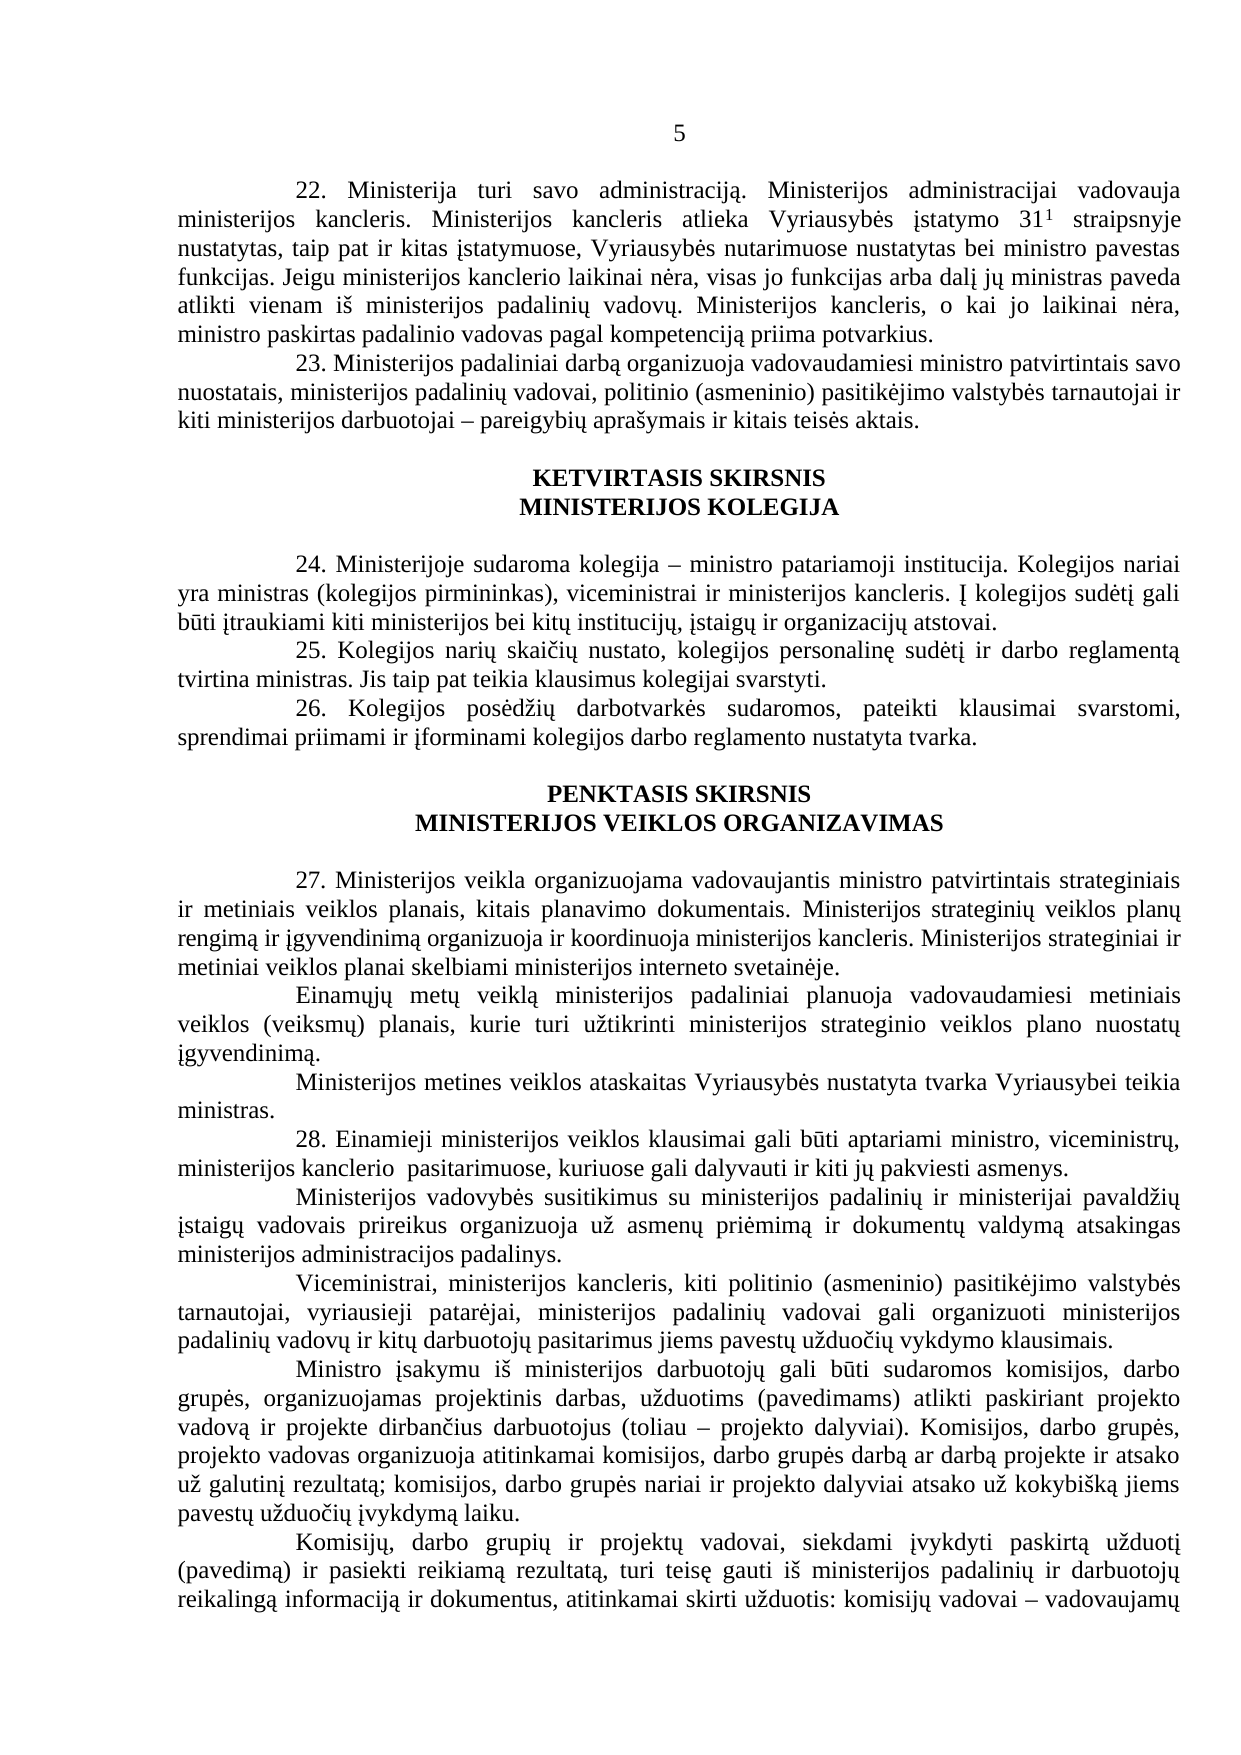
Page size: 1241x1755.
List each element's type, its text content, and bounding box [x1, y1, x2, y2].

text MINISTERIJOS VEIKLOS ORGANIZAVIMAS [177, 808, 1181, 837]
text Viceministrai, ministerijos kancleris, kiti politinio (asmeninio) pasitikėjimo valstybės tarnautojai, vyriausieji patarėjai, ministerijos padalinių vadovai gali organizuoti ministerijos padalinių vadovų ir kitų darbuotojų pasitarimus jiems pavestų užduočių vykdymo klausimais. [177, 1268, 1181, 1354]
text Ministerijos metines veiklos ataskaitas Vyriausybės nustatyta tvarka Vyriausybei teikia ministras. [177, 1067, 1181, 1124]
text 22. Ministerija turi savo administraciją. Ministerijos administracijai vadovauja ministerijos kancleris. Ministerijos kancleris atlieka Vyriausybės įstatymo 311 straipsnyje nustatytas, taip pat ir kitas įstatymuose, Vyriausybės nutarimuose nustatytas bei ministro pavestas funkcijas. Jeigu ministerijos kanclerio laikinai nėra, visas jo funkcijas arba dalį jų ministras paveda atlikti vienam iš ministerijos padalinių vadovų. Ministerijos kancleris, o kai jo laikinai nėra, ministro paskirtas padalinio vadovas pagal kompetenciją priima potvarkius. [177, 176, 1181, 348]
text MINISTERIJOS KOLEGIJA [177, 492, 1181, 521]
text Ministro įsakymu iš ministerijos darbuotojų gali būti sudaromos komisijos, darbo grupės, organizuojamas projektinis darbas, užduotims (pavedimams) atlikti paskiriant projekto vadovą ir projekte dirbančius darbuotojus (toliau – projekto dalyviai). Komisijos, darbo grupės, projekto vadovas organizuoja atitinkamai komisijos, darbo grupės darbą ar darbą projekte ir atsako už galutinį rezultatą; komisijos, darbo grupės nariai ir projekto dalyviai atsako už kokybišką jiems pavestų užduočių įvykdymą laiku. [177, 1354, 1181, 1527]
text PENKTASIS SKIRSNIS [177, 779, 1181, 808]
text 23. Ministerijos padaliniai darbą organizuoja vadovaudamiesi ministro patvirtintais savo nuostatais, ministerijos padalinių vadovai, politinio (asmeninio) pasitikėjimo valstybės tarnautojai ir kiti ministerijos darbuotojai – pareigybių aprašymais ir kitais teisės aktais. [177, 348, 1181, 434]
text 24. Ministerijoje sudaroma kolegija – ministro patariamoji institucija. Kolegijos nariai yra ministras (kolegijos pirmininkas), viceministrai ir ministerijos kancleris. Į kolegijos sudėtį gali būti įtraukiami kiti ministerijos bei kitų institucijų, įstaigų ir organizacijų atstovai. [177, 549, 1181, 636]
text Komisijų, darbo grupių ir projektų vadovai, siekdami įvykdyti paskirtą užduotį (pavedimą) ir pasiekti reikiamą rezultatą, turi teisę gauti iš ministerijos padalinių ir darbuotojų reikalingą informaciją ir dokumentus, atitinkamai skirti užduotis: komisijų vadovai – vadovaujamų [177, 1527, 1181, 1613]
text 27. Ministerijos veikla organizuojama vadovaujantis ministro patvirtintais strateginiais ir metiniais veiklos planais, kitais planavimo dokumentais. Ministerijos strateginių veiklos planų rengimą ir įgyvendinimą organizuoja ir koordinuoja ministerijos kancleris. Ministerijos strateginiai ir metiniai veiklos planai skelbiami ministerijos interneto svetainėje. [177, 866, 1181, 981]
text Einamųjų metų veiklą ministerijos padaliniai planuoja vadovaudamiesi metiniais veiklos (veiksmų) planais, kurie turi užtikrinti ministerijos strateginio veiklos plano nuostatų įgyvendinimą. [177, 981, 1181, 1067]
text Ministerijos vadovybės susitikimus su ministerijos padalinių ir ministerijai pavaldžių įstaigų vadovais prireikus organizuoja už asmenų priėmimą ir dokumentų valdymą atsakingas ministerijos administracijos padalinys. [177, 1182, 1181, 1268]
text 25. Kolegijos narių skaičių nustato, kolegijos personalinę sudėtį ir darbo reglamentą tvirtina ministras. Jis taip pat teikia klausimus kolegijai svarstyti. [177, 636, 1181, 693]
text 28. Einamieji ministerijos veiklos klausimai gali būti aptariami ministro, viceministrų, ministerijos kanclerio pasitarimuose, kuriuose gali dalyvauti ir kiti jų pakviesti asmenys. [177, 1124, 1181, 1182]
text KETVIRTASIS SKIRSNIS [177, 463, 1181, 492]
text 26. Kolegijos posėdžių darbotvarkės sudaromos, pateikti klausimai svarstomi, sprendimai priimami ir įforminami kolegijos darbo reglamento nustatyta tvarka. [177, 693, 1181, 751]
